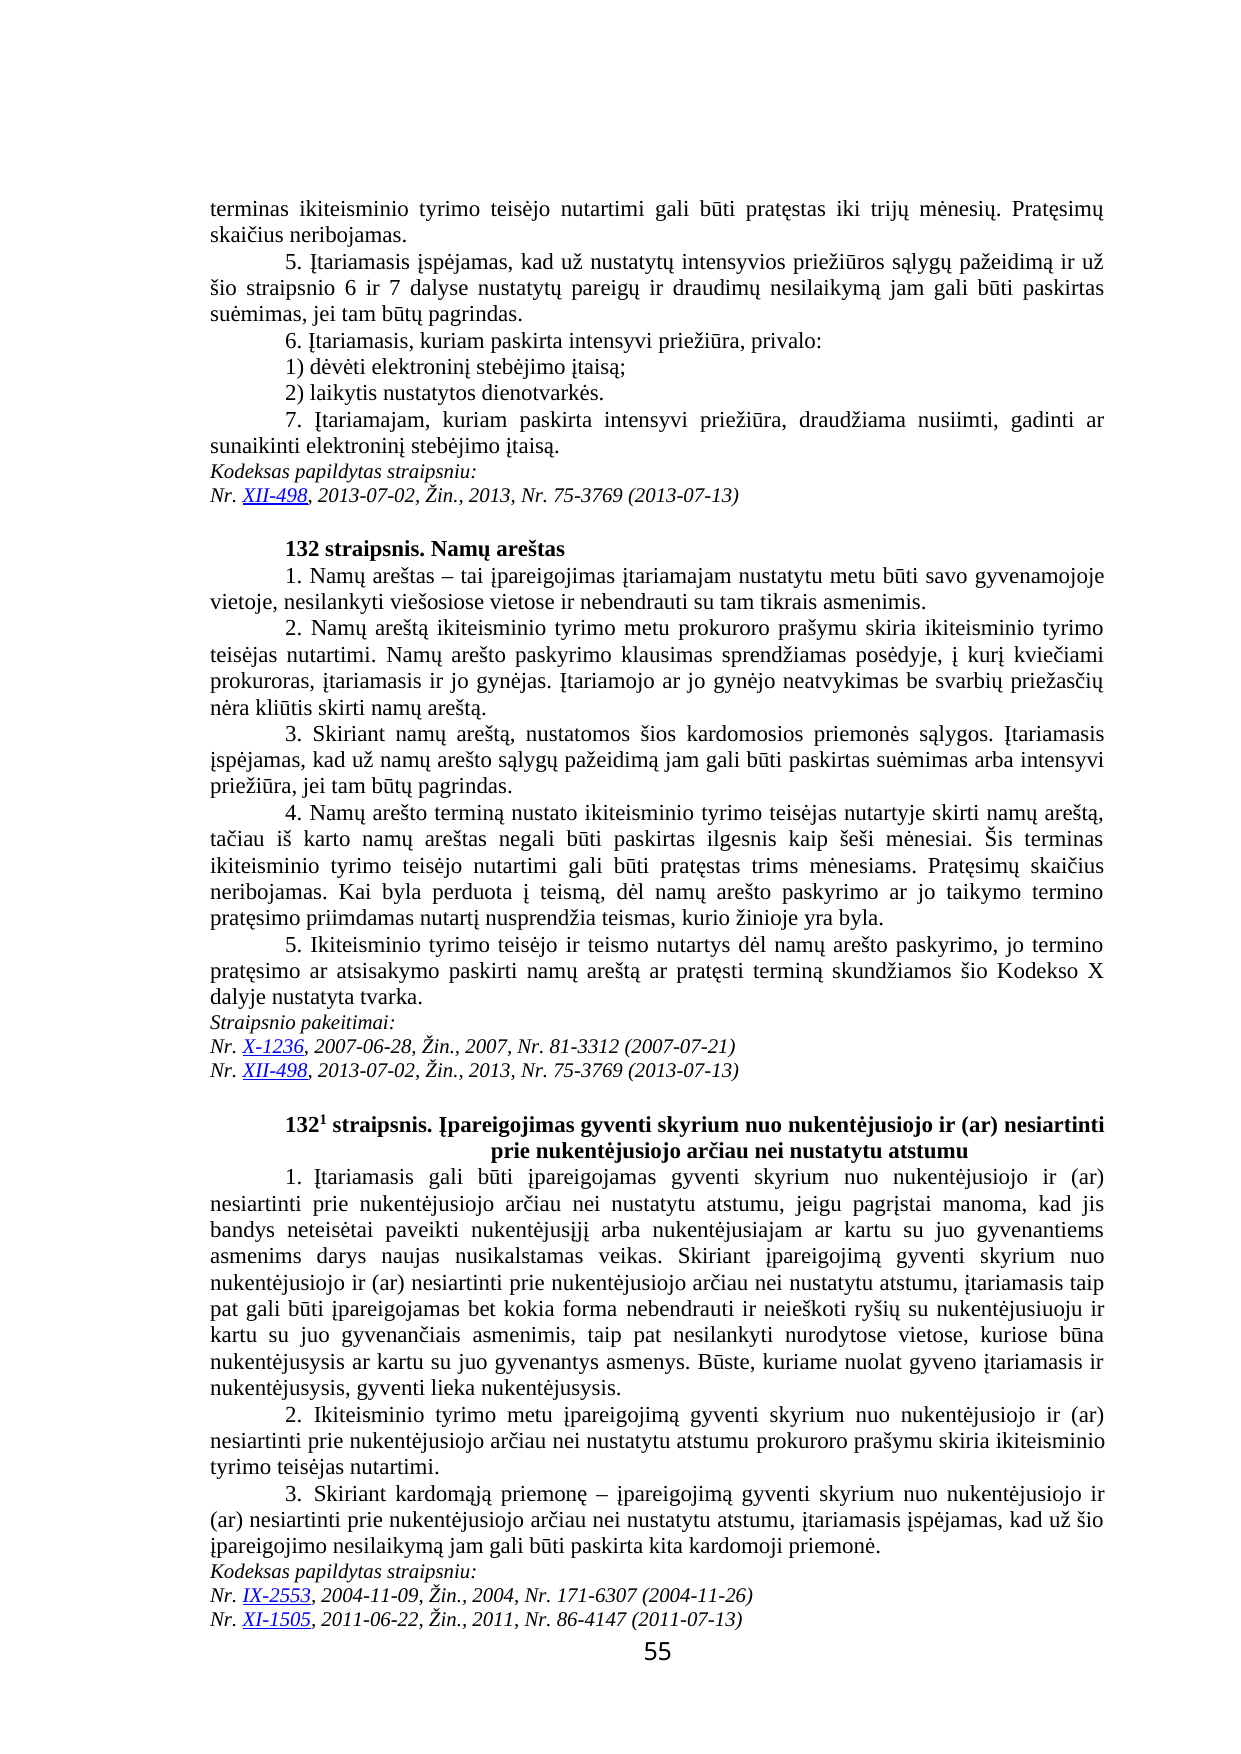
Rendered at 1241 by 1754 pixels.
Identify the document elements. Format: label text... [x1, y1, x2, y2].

text 2. Ikiteisminio tyrimo metu įpareigojimą gyventi skyrium nuo nukentėjusiojo ir (ar) nesiartinti prie nukentėjusiojo arčiau nei nustatytu atstumu prokuroro prašymu skiria ikiteisminio tyrimo teisėjas nutartimi. [210, 1401, 1106, 1480]
text 3. Skiriant kardomąją priemonę – įpareigojimą gyventi skyrium nuo nukentėjusiojo ir (ar) nesiartinti prie nukentėjusiojo arčiau nei nustatytu atstumu, įtariamasis įspėjamas, kad už šio įpareigojimo nesilaikymą jam gali būti paskirta kita kardomoji priemonė. [210, 1480, 1106, 1559]
text 2) laikytis nustatytos dienotvarkės. [210, 379, 1106, 406]
text 5. Ikiteisminio tyrimo teisėjo ir teismo nutartys dėl namų arešto paskyrimo, jo termino pratęsimo ar atsisakymo paskirti namų areštą ar pratęsti terminą skundžiamos šio Kodekso X dalyje nustatyta tvarka. [210, 931, 1106, 1010]
text Straipsnio pakeitimai: [210, 1010, 1106, 1034]
text 1. Namų areštas – tai įpareigojimas įtariamajam nustatytu metu būti savo gyvenamojoje vietoje, nesilankyti viešosiose vietose ir nebendrauti su tam tikrais asmenimis. [210, 562, 1106, 614]
text Nr. XII-498, 2013-07-02, Žin., 2013, Nr. 75-3769 (2013-07-13) [210, 483, 1106, 507]
text 1) dėvėti elektroninį stebėjimo įtaisą; [210, 353, 1106, 379]
text 132 straipsnis. Namų areštas [210, 535, 1106, 562]
text 6. Įtariamasis, kuriam paskirta intensyvi priežiūra, privalo: [210, 327, 1106, 353]
text 1321 straipsnis. Įpareigojimas gyventi skyrium nuo nukentėjusiojo ir (ar) nesiartinti prie nukentėjusiojo arčiau nei nustatytu atstumu [285, 1111, 1106, 1163]
text terminas ikiteisminio tyrimo teisėjo nutartimi gali būti pratęstas iki trijų mėnesių. Pratęsimų skaičius neribojamas. [210, 195, 1106, 248]
text Nr. XI-1505, 2011-06-22, Žin., 2011, Nr. 86-4147 (2011-07-13) [210, 1607, 1106, 1631]
text 7. Įtariamajam, kuriam paskirta intensyvi priežiūra, draudžiama nusiimti, gadinti ar sunaikinti elektroninį stebėjimo įtaisą. [210, 406, 1106, 458]
text Nr. X-1236, 2007-06-28, Žin., 2007, Nr. 81-3312 (2007-07-21) [210, 1034, 1106, 1058]
text Kodeksas papildytas straipsniu: [210, 1559, 1106, 1583]
text 1. Įtariamasis gali būti įpareigojamas gyventi skyrium nuo nukentėjusiojo ir (ar) nesiartinti prie nukentėjusiojo arčiau nei nustatytu atstumu, jeigu pagrįstai manoma, kad jis bandys neteisėtai paveikti nukentėjusįjį arba nukentėjusiajam ar kartu su juo gyvenantiems asmenims darys naujas nusikalstamas veikas. Skiriant įpareigojimą gyventi skyrium nuo nukentėjusiojo ir (ar) nesiartinti prie nukentėjusiojo arčiau nei nustatytu atstumu, įtariamasis taip pat gali būti įpareigojamas bet kokia forma nebendrauti ir neieškoti ryšių su nukentėjusiuoju ir kartu su juo gyvenančiais asmenimis, taip pat nesilankyti nurodytose vietose, kuriose būna nukentėjusysis ar kartu su juo gyvenantys asmenys. Būste, kuriame nuolat gyveno įtariamasis ir nukentėjusysis, gyventi lieka nukentėjusysis. [210, 1163, 1106, 1401]
text Kodeksas papildytas straipsniu: [210, 458, 1106, 483]
text 3. Skiriant namų areštą, nustatomos šios kardomosios priemonės sąlygos. Įtariamasis įspėjamas, kad už namų arešto sąlygų pažeidimą jam gali būti paskirtas suėmimas arba intensyvi priežiūra, jei tam būtų pagrindas. [210, 720, 1106, 799]
text 5. Įtariamasis įspėjamas, kad už nustatytų intensyvios priežiūros sąlygų pažeidimą ir už šio straipsnio 6 ir 7 dalyse nustatytų pareigų ir draudimų nesilaikymą jam gali būti paskirtas suėmimas, jei tam būtų pagrindas. [210, 248, 1106, 327]
text Nr. XII-498, 2013-07-02, Žin., 2013, Nr. 75-3769 (2013-07-13) [210, 1058, 1106, 1082]
text 2. Namų areštą ikiteisminio tyrimo metu prokuroro prašymu skiria ikiteisminio tyrimo teisėjas nutartimi. Namų arešto paskyrimo klausimas sprendžiamas posėdyje, į kurį kviečiami prokuroras, įtariamasis ir jo gynėjas. Įtariamojo ar jo gynėjo neatvykimas be svarbių priežasčių nėra kliūtis skirti namų areštą. [210, 614, 1106, 720]
text Nr. IX-2553, 2004-11-09, Žin., 2004, Nr. 171-6307 (2004-11-26) [210, 1583, 1106, 1607]
text 4. Namų arešto terminą nustato ikiteisminio tyrimo teisėjas nutartyje skirti namų areštą, tačiau iš karto namų areštas negali būti paskirtas ilgesnis kaip šeši mėnesiai. Šis terminas ikiteisminio tyrimo teisėjo nutartimi gali būti pratęstas trims mėnesiams. Pratęsimų skaičius neribojamas. Kai byla perduota į teismą, dėl namų arešto paskyrimo ar jo taikymo termino pratęsimo priimdamas nutartį nusprendžia teismas, kurio žinioje yra byla. [210, 799, 1106, 931]
